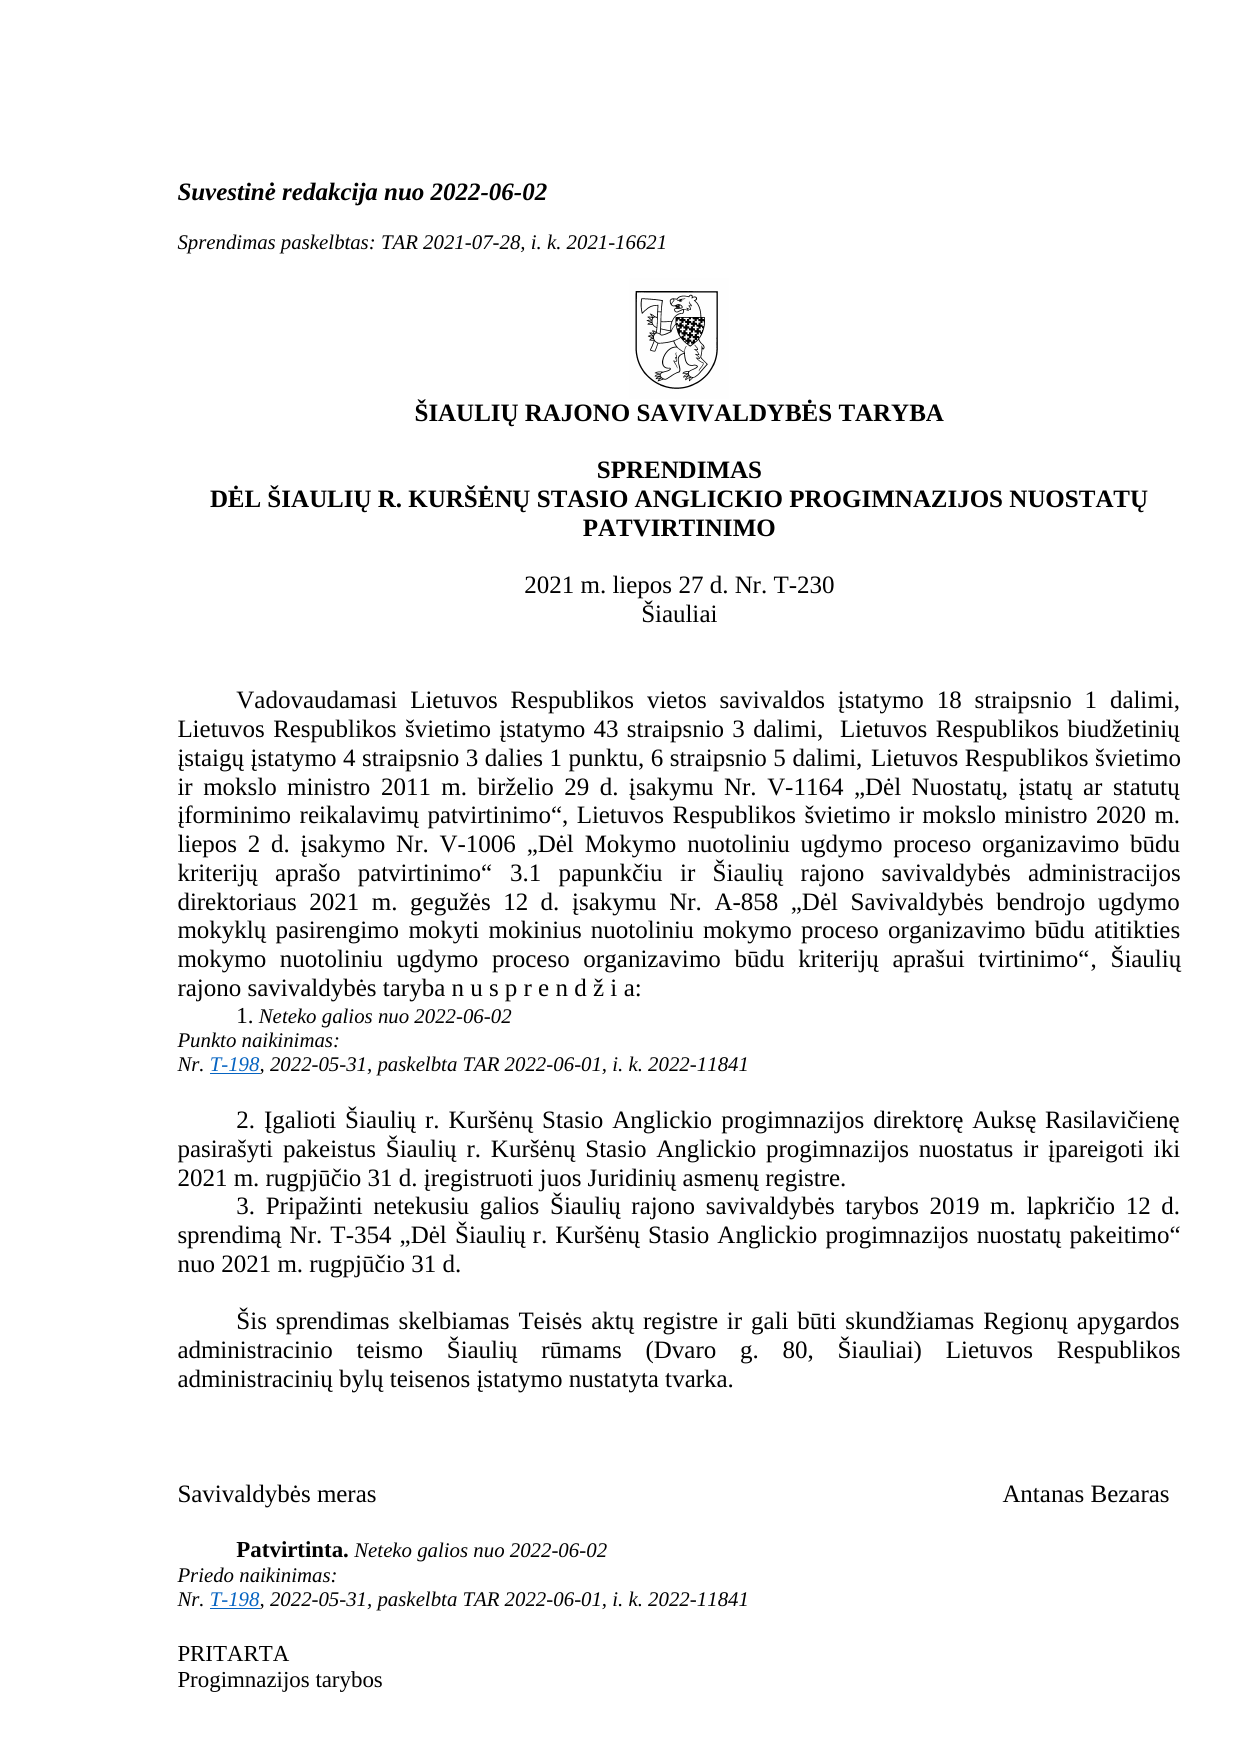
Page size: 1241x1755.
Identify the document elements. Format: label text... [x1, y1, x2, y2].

text Punkto naikinimas: [177, 1028, 1181, 1052]
text DĖL ŠIAULIŲ R. KURŠĖNŲ STASIO ANGLICKIO PROGIMNAZIJOS NUOSTATŲ PATVIRTINIMO [177, 484, 1181, 542]
text Vadovaudamasi Lietuvos Respublikos vietos savivaldos įstatymo 18 straipsnio 1 dalimi, Lietuvos Respublikos švietimo įstatymo 43 straipsnio 3 dalimi, Lietuvos Respublikos biudžetinių įstaigų įstatymo 4 straipsnio 3 dalies 1 punktu, 6 straipsnio 5 dalimi, Lietuvos Respublikos švietimo ir mokslo ministro 2011 m. birželio 29 d. įsakymu Nr. V-1164 „Dėl Nuostatų, įstatų ar statutų įforminimo reikalavimų patvirtinimo“, Lietuvos Respublikos švietimo ir mokslo ministro 2020 m. liepos 2 d. įsakymo Nr. V-1006 „Dėl Mokymo nuotoliniu ugdymo proceso organizavimo būdu kriterijų aprašo patvirtinimo“ 3.1 papunkčiu ir Šiaulių rajono savivaldybės administracijos direktoriaus 2021 m. gegužės 12 d. įsakymu Nr. A-858 „Dėl Savivaldybės bendrojo ugdymo mokyklų pasirengimo mokyti mokinius nuotoliniu mokymo proceso organizavimo būdu atitikties mokymo nuotoliniu ugdymo proceso organizavimo būdu kriterijų aprašui tvirtinimo“, Šiaulių rajono savivaldybės taryba nusprendžia: [177, 686, 1181, 1002]
text Nr. T-198, 2022-05-31, paskelbta TAR 2022-06-01, i. k. 2022-11841 [177, 1052, 1181, 1076]
text Priedo naikinimas: [177, 1563, 1181, 1587]
text SPRENDIMAS [177, 456, 1181, 484]
text Sprendimas paskelbtas: TAR 2021-07-28, i. k. 2021-16621 [177, 230, 1181, 254]
text 3. Pripažinti netekusiu galios Šiaulių rajono savivaldybės tarybos 2019 m. lapkričio 12 d. sprendimą Nr. T-354 „Dėl Šiaulių r. Kuršėnų Stasio Anglickio progimnazijos nuostatų pakeitimo“ nuo 2021 m. rugpjūčio 31 d. [177, 1191, 1181, 1278]
text 2021 m. liepos 27 d. Nr. T-230 [177, 571, 1181, 599]
text Progimnazijos tarybos [177, 1666, 1181, 1692]
text Šiauliai [177, 599, 1181, 628]
text PRITARTA [177, 1639, 1181, 1666]
text 2. Įgalioti Šiaulių r. Kuršėnų Stasio Anglickio progimnazijos direktorę Auksę Rasilavičienę pasirašyti pakeistus Šiaulių r. Kuršėnų Stasio Anglickio progimnazijos nuostatus ir įpareigoti iki 2021 m. rugpjūčio 31 d. įregistruoti juos Juridinių asmenų registre. [177, 1105, 1181, 1191]
text Šis sprendimas skelbiamas Teisės aktų registre ir gali būti skundžiamas Regionų apygardos administracinio teismo Šiaulių rūmams (Dvaro g. 80, Šiauliai) Lietuvos Respublikos administracinių bylų teisenos įstatymo nustatyta tvarka. [177, 1306, 1181, 1393]
text ŠIAULIŲ RAJONO SAVIVALDYBĖS TARYBA [177, 398, 1181, 427]
text Savivaldybės meras Antanas Bezaras [177, 1479, 1181, 1508]
text Patvirtinta. Neteko galios nuo 2022-06-02 [177, 1536, 1181, 1563]
text Suvestinė redakcija nuo 2022-06-02 [177, 177, 1181, 206]
text 1. Neteko galios nuo 2022-06-02 [177, 1002, 1181, 1028]
text Nr. T-198, 2022-05-31, paskelbta TAR 2022-06-01, i. k. 2022-11841 [177, 1587, 1181, 1611]
